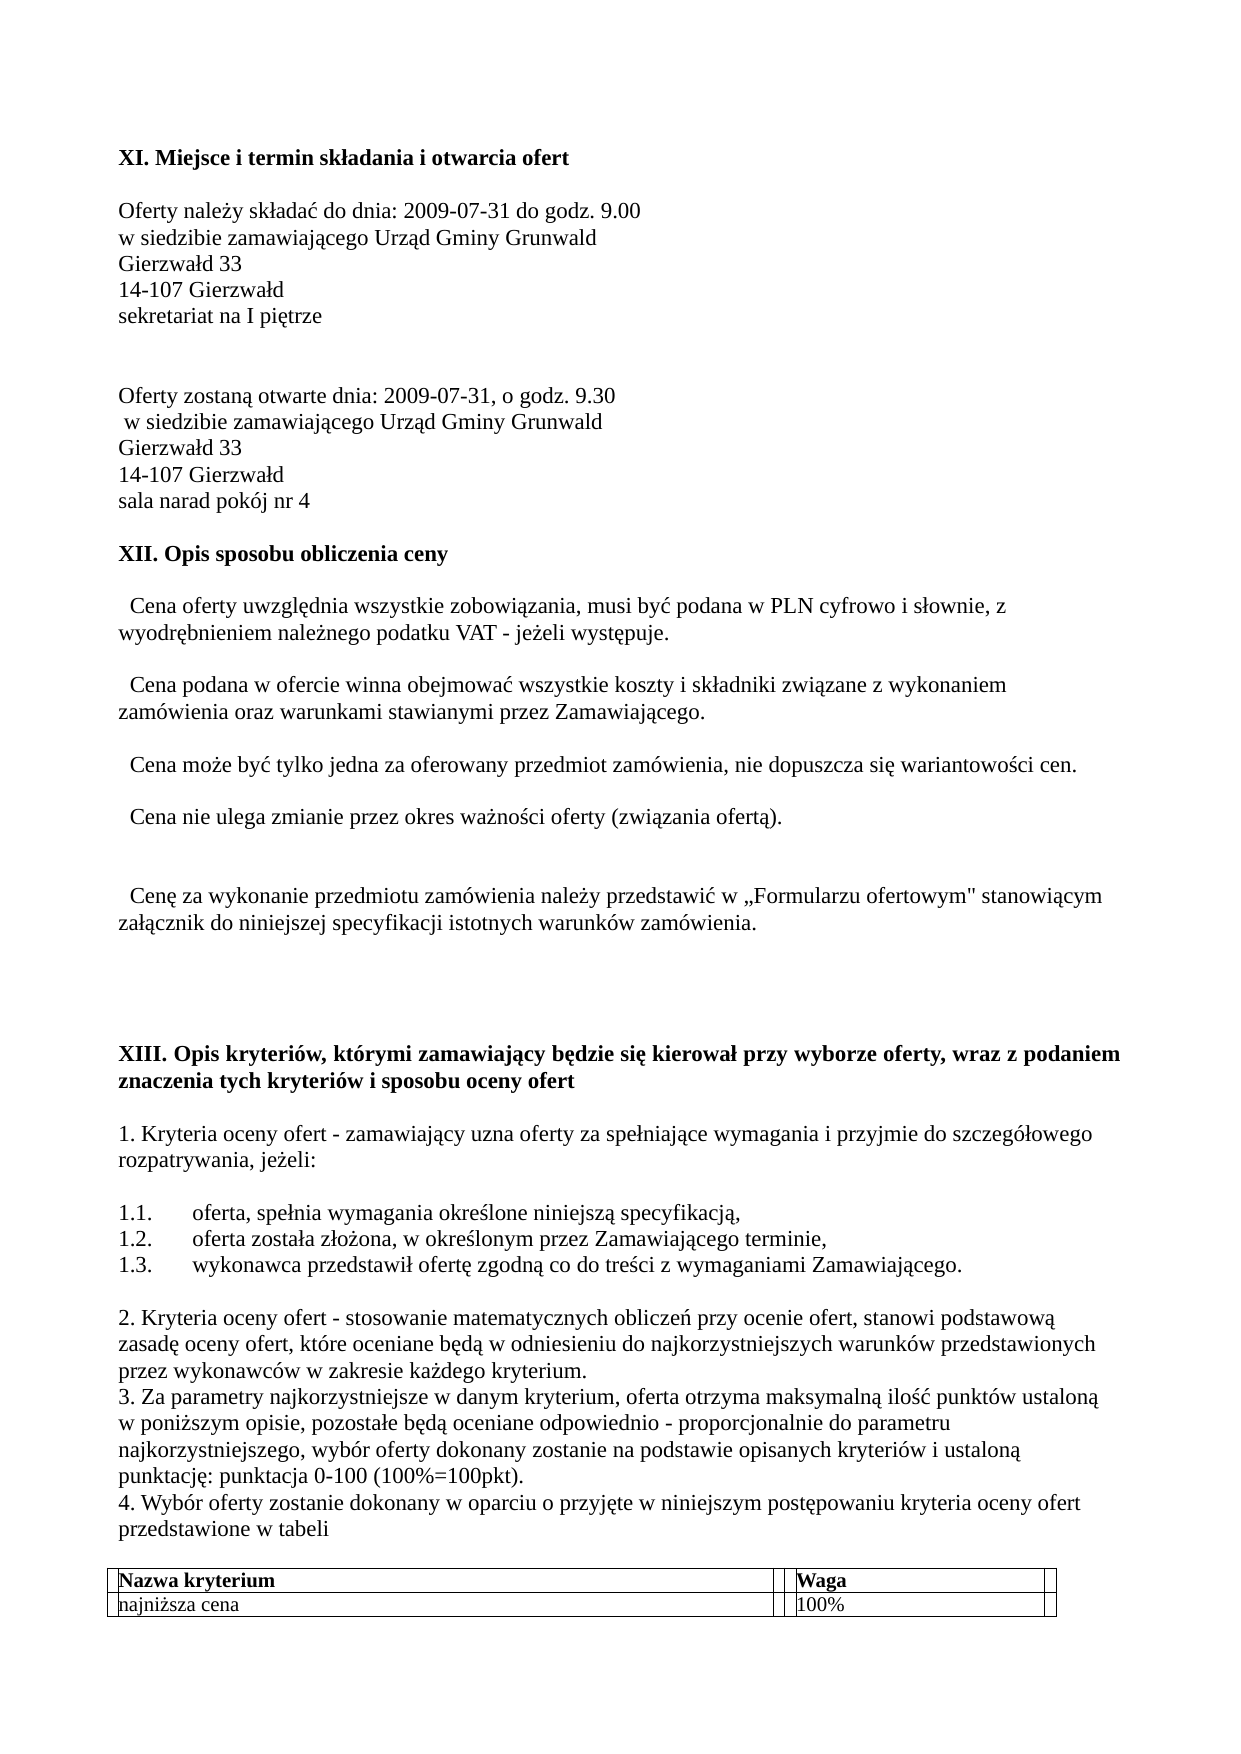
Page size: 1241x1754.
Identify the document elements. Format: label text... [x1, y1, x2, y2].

text w siedzibie zamawiającego Urząd Gminy Grunwald [118, 223, 1122, 250]
text Cena oferty uwzględnia wszystkie zobowiązania, musi być podana w PLN cyfrowo i słownie, z wyodrębnieniem należnego podatku VAT - jeżeli występuje. [118, 592, 1122, 645]
text 2. Kryteria oceny ofert - stosowanie matematycznych obliczeń przy ocenie ofert, stanowi podstawową zasadę oceny ofert, które oceniane będą w odniesieniu do najkorzystniejszych warunków przedstawionych przez wykonawców w zakresie każdego kryterium. [118, 1304, 1122, 1383]
text 1.3. wykonawca przedstawił ofertę zgodną co do treści z wymaganiami Zamawiającego. [118, 1251, 1122, 1278]
text Cena może być tylko jedna za oferowany przedmiot zamówienia, nie dopuszcza się wariantowości cen. [118, 751, 1122, 777]
table_header Waga [797, 1569, 1044, 1592]
text Gierzwałd 33 [118, 250, 1122, 276]
text Oferty należy składać do dnia: 2009-07-31 do godz. 9.00 [118, 197, 1122, 223]
text 14-107 Gierzwałd [118, 276, 1122, 303]
text XI. Miejsce i termin składania i otwarcia ofert [118, 144, 1122, 171]
text Cenę za wykonanie przedmiotu zamówienia należy przedstawić w „Formularzu ofertowym" stanowiącym załącznik do niniejszej specyfikacji istotnych warunków zamówienia. [118, 882, 1122, 935]
text 4. Wybór oferty zostanie dokonany w oparciu o przyjęte w niniejszym postępowaniu kryteria oceny ofert przedstawione w tabeli [118, 1488, 1122, 1541]
text w siedzibie zamawiającego Urząd Gminy Grunwald [118, 408, 1122, 434]
text 1.1. oferta, spełnia wymagania określone niniejszą specyfikacją, [118, 1199, 1122, 1225]
text Cena nie ulega zmianie przez okres ważności oferty (związania ofertą). [118, 803, 1122, 830]
text XII. Opis sposobu obliczenia ceny [118, 540, 1122, 566]
text Oferty zostaną otwarte dnia: 2009-07-31, o godz. 9.30 [118, 382, 1122, 408]
text 1.2. oferta została złożona, w określonym przez Zamawiającego terminie, [118, 1225, 1122, 1251]
text XIII. Opis kryteriów, którymi zamawiający będzie się kierował przy wyborze oferty, wraz z podaniem znaczenia tych kryteriów i sposobu oceny ofert [118, 1041, 1122, 1093]
table_cell [785, 1593, 796, 1616]
table_cell najniższa cena [119, 1593, 773, 1616]
table_cell [1045, 1593, 1056, 1616]
text 14-107 Gierzwałd [118, 461, 1122, 487]
text Cena podana w ofercie winna obejmować wszystkie koszty i składniki związane z wykonaniem zamówienia oraz warunkami stawianymi przez Zamawiającego. [118, 672, 1122, 724]
text sekretariat na I piętrze [118, 303, 1122, 329]
table_header [785, 1569, 796, 1592]
text w poniższym opisie, pozostałe będą oceniane odpowiednio - proporcjonalnie do parametru najkorzystniejszego, wybór oferty dokonany zostanie na podstawie opisanych kryteriów i ustaloną punktację: punktacja 0-100 (100%=100pkt). [118, 1409, 1122, 1488]
text 3. Za parametry najkorzystniejsze w danym kryterium, oferta otrzyma maksymalną ilość punktów ustaloną [118, 1383, 1122, 1409]
text Gierzwałd 33 [118, 434, 1122, 461]
text sala narad pokój nr 4 [118, 487, 1122, 513]
table_header [1045, 1569, 1056, 1592]
table_cell 100% [797, 1593, 1044, 1616]
table_header Nazwa kryterium [119, 1569, 773, 1592]
text 1. Kryteria oceny ofert - zamawiający uzna oferty za spełniające wymagania i przyjmie do szczegółowego rozpatrywania, jeżeli: [118, 1119, 1122, 1172]
